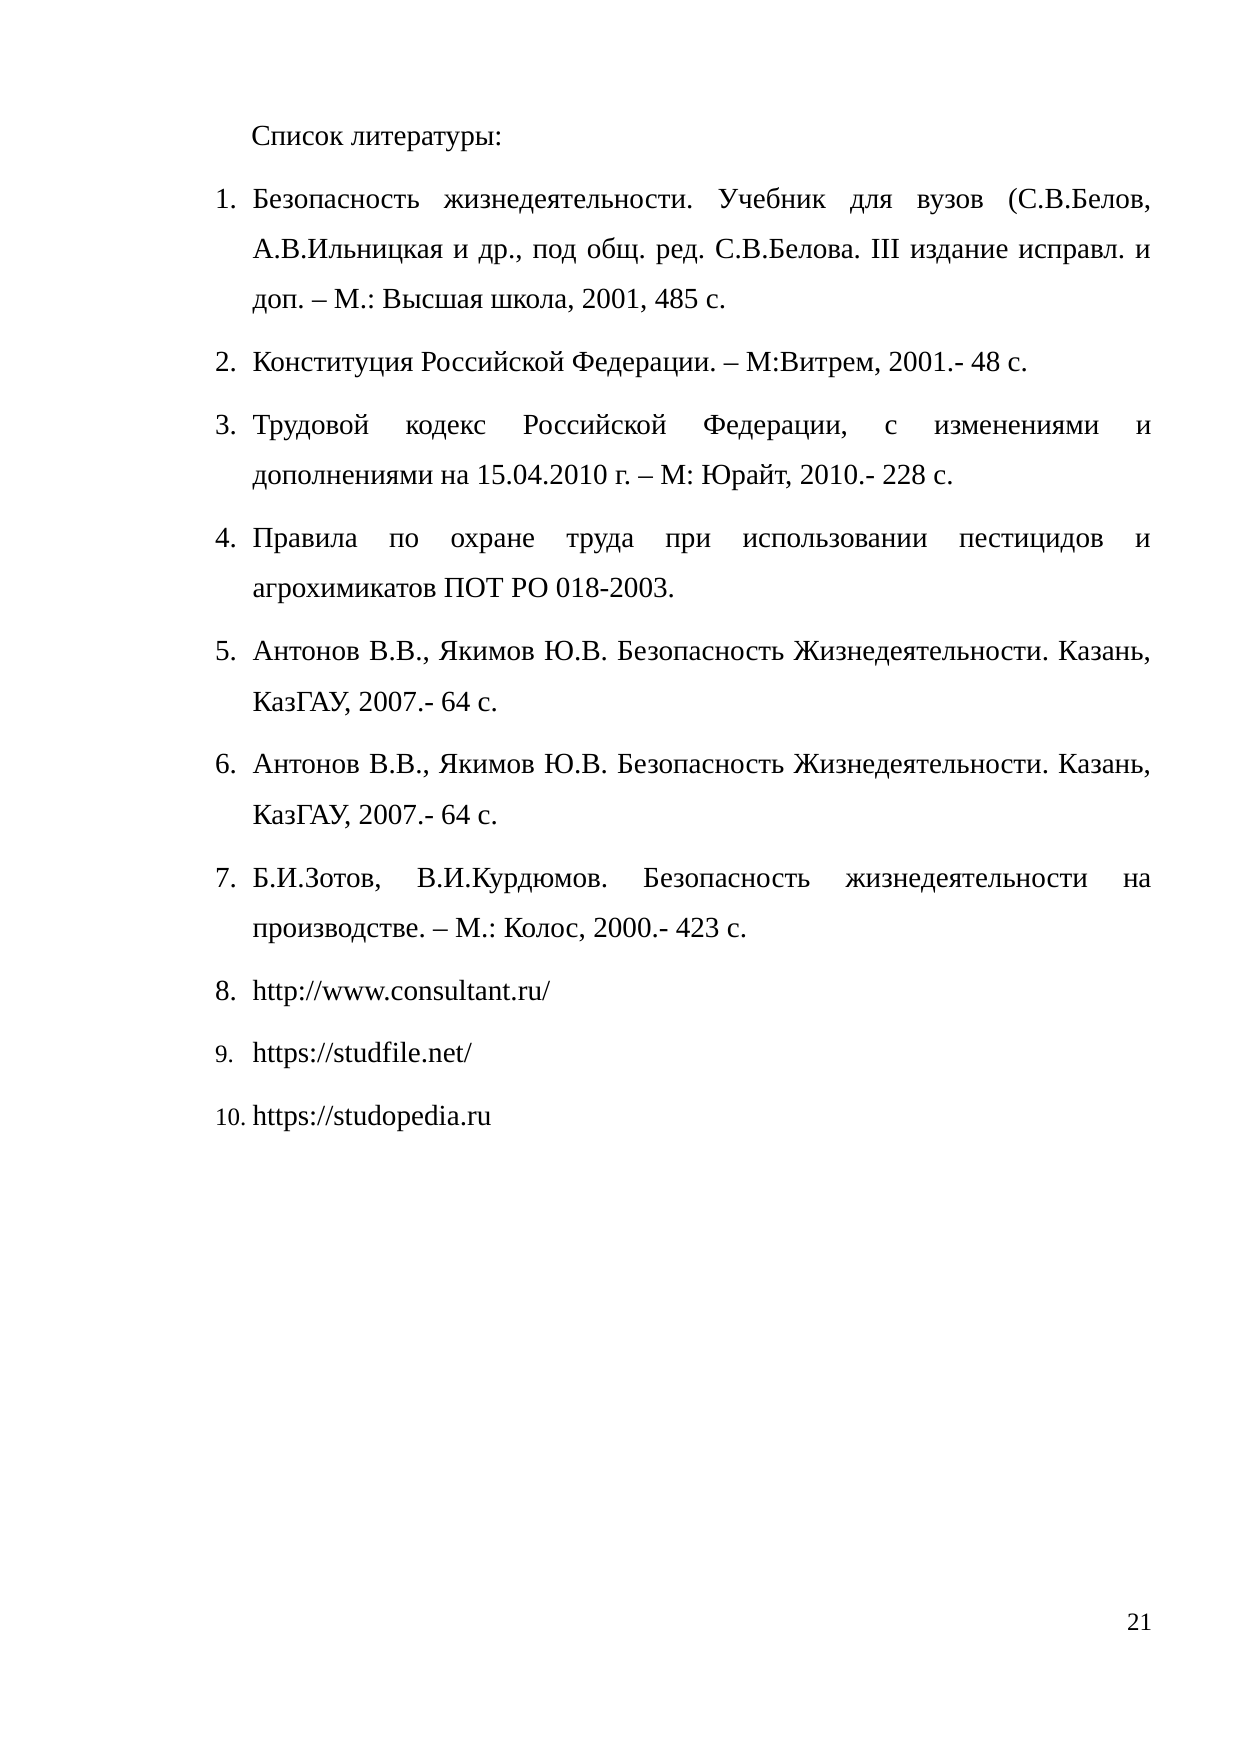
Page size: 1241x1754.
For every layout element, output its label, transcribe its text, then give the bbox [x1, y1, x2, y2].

list http://www.consultant.ru/ [215, 973, 1152, 1006]
list Конституция Российской Федерации. – М:Витрем, 2001.- 48 с. [215, 344, 1152, 378]
list https://studopedia.ru [215, 1098, 1152, 1132]
list Трудовой кодекс Российской Федерации, с изменениями и дополнениями на 15.04.2010 г. – М: Юрайт, 2010.- 228 с. [215, 407, 1152, 491]
list Антонов В.В., Якимов Ю.В. Безопасность Жизнедеятельности. Казань, КазГАУ, 2007.- 64 с. [215, 633, 1152, 717]
list Антонов В.В., Якимов Ю.В. Безопасность Жизнедеятельности. Казань, КазГАУ, 2007.- 64 с. [215, 747, 1152, 830]
list Безопасность жизнедеятельности. Учебник для вузов (С.В.Белов, А.В.Ильницкая и др., под общ. ред. С.В.Белова. III издание исправл. и доп. – М.: Высшая школа, 2001, 485 с. [215, 181, 1152, 315]
list https://studfile.net/ [215, 1036, 1152, 1069]
text Список литературы: [177, 118, 1152, 152]
list Б.И.Зотов, В.И.Курдюмов. Безопасность жизнедеятельности на производстве. – М.: Колос, 2000.- 423 с. [215, 860, 1152, 943]
list Правила по охране труда при использовании пестицидов и агрохимикатов ПОТ РО 018-2003. [215, 520, 1152, 604]
